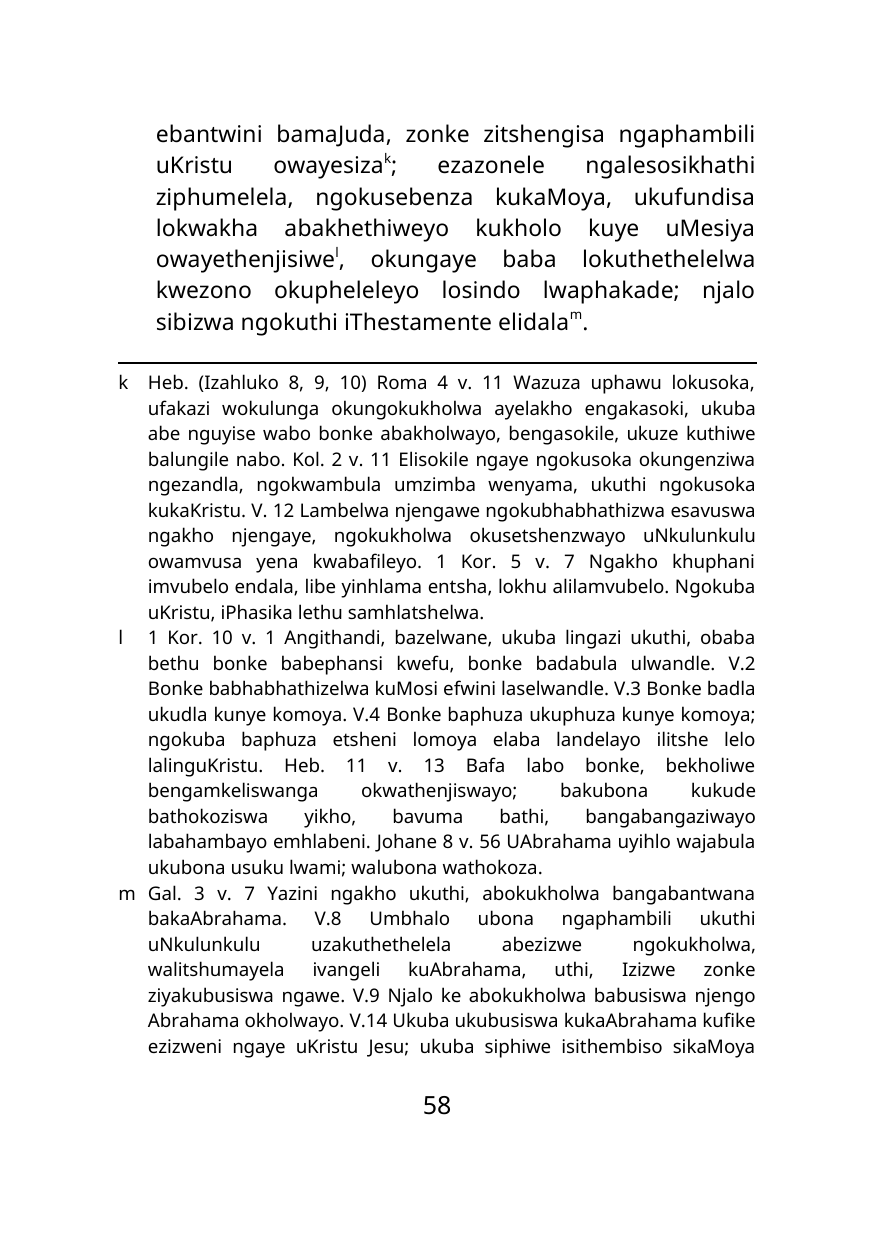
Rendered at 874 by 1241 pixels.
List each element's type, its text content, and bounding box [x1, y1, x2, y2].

list ebantwini bamaJuda, zonke zitshengisa ngaphambili uKristu owayesiza; ezazonele ngalesosikhathi ziphumelela, ngokusebenza kukaMoya, ukufundisa lokwakha abakhethiweyo kukholo kuye uMesiya owayethenjisiwe, okungaye baba lokuthethelelwa kwezono okupheleleyo losindo lwaphakade; njalo sibizwa ngokuthi iThestamente elidala. [118, 118, 756, 337]
list Heb. (Izahluko 8, 9, 10) Roma 4 v. 11 Wazuza uphawu lokusoka, ufakazi wokulunga okungokukholwa ayelakho engakasoki, ukuba abe nguyise wabo bonke abakholwayo, bengasokile, ukuze kuthiwe balungile nabo. Kol. 2 v. 11 Elisokile ngaye ngokusoka okungenziwa ngezandla, ngokwambula umzimba wenyama, ukuthi ngokusoka kukaKristu. V. 12 Lambelwa njengawe ngokubhabhathizwa esavuswa ngakho njengaye, ngokukholwa okusetshenzwayo uNkulunkulu owamvusa yena kwabafileyo. 1 Kor. 5 v. 7 Ngakho khuphani imvubelo endala, libe yinhlama entsha, lokhu alilamvubelo. Ngokuba uKristu, iPhasika lethu samhlatshelwa. [118, 369, 756, 625]
list Gal. 3 v. 7 Yazini ngakho ukuthi, abokukholwa bangabantwana bakaAbrahama. V.8 Umbhalo ubona ngaphambili ukuthi uNkulunkulu uzakuthethelela abezizwe ngokukholwa, walitshumayela ivangeli kuAbrahama, uthi, Izizwe zonke ziyakubusiswa ngawe. V.9 Njalo ke abokukholwa babusiswa njengo Abrahama okholwayo. V.14 Ukuba ukubusiswa kukaAbrahama kufike ezizweni ngaye uKristu Jesu; ukuba siphiwe isithembiso sikaMoya [118, 880, 756, 1058]
list 1 Kor. 10 v. 1 Angithandi, bazelwane, ukuba lingazi ukuthi, obaba bethu bonke babephansi kwefu, bonke badabula ulwandle. V.2 Bonke babhabhathizelwa kuMosi efwini laselwandle. V.3 Bonke badla ukudla kunye komoya. V.4 Bonke baphuza ukuphuza kunye komoya; ngokuba baphuza etsheni lomoya elaba landelayo ilitshe lelo lalinguKristu. Heb. 11 v. 13 Bafa labo bonke, bekholiwe bengamkeliswanga okwathenjiswayo; bakubona kukude bathokoziswa yikho, bavuma bathi, bangabangaziwayo labahambayo emhlabeni. Johane 8 v. 56 UAbrahama uyihlo wajabula ukubona usuku lwami; walubona wathokoza. [118, 625, 756, 880]
